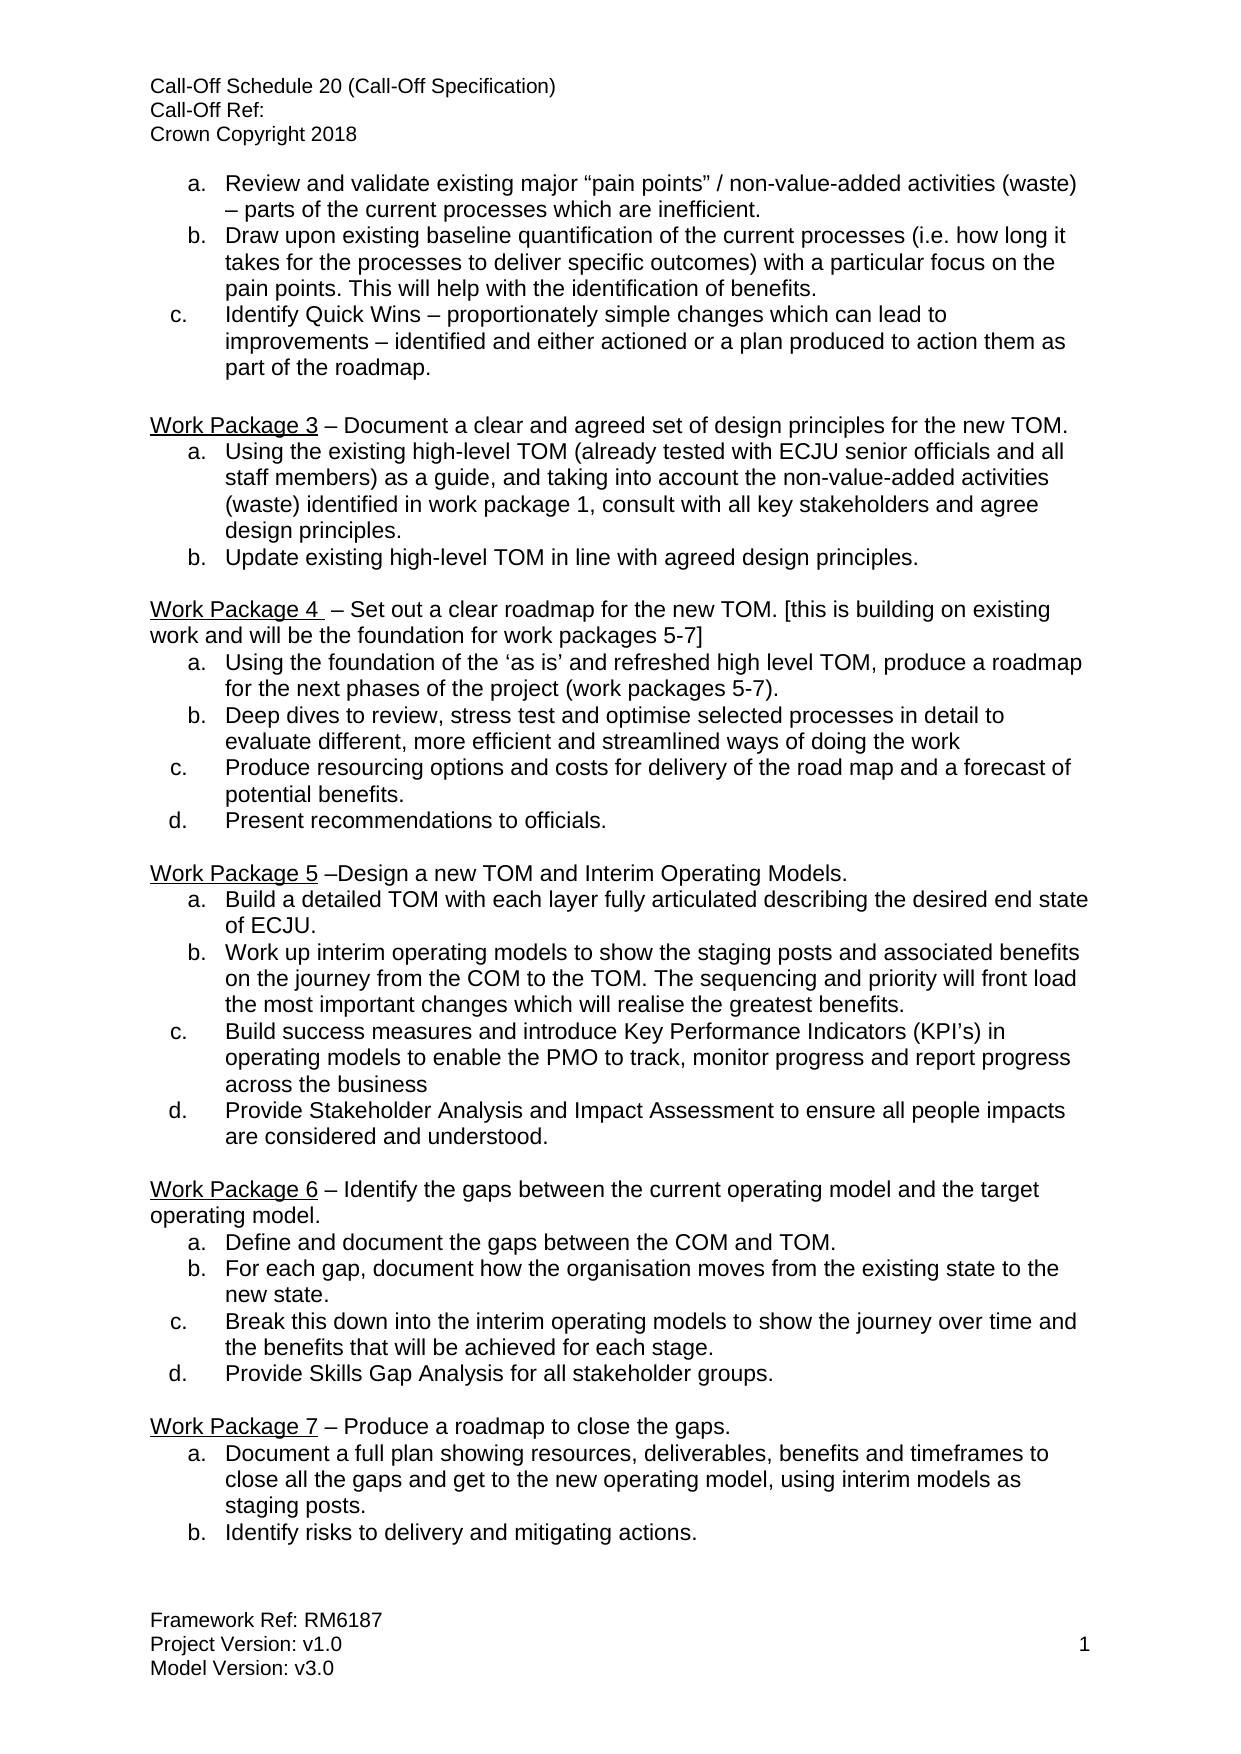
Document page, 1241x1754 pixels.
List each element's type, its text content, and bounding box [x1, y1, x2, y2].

list Draw upon existing baseline quantification of the current processes (i.e. how long it takes for the processes to deliver specific outcomes) with a particular focus on the pain points. This will help with the identification of benefits. [187, 222, 1090, 301]
list Break this down into the interim operating models to show the journey over time and the benefits that will be achieved for each stage. [187, 1308, 1090, 1360]
list Using the existing high-level TOM (already tested with ECJU senior officials and all staff members) as a guide, and taking into account the non-value-added activities (waste) identified in work package 1, consult with all key stakeholders and agree design principles. [187, 438, 1090, 543]
text Work Package 3 – Document a clear and agreed set of design principles for the new TOM. [150, 412, 1090, 438]
list Work up interim operating models to show the staging posts and associated benefits on the journey from the COM to the TOM. The sequencing and priority will front load the most important changes which will realise the greatest benefits. [187, 939, 1090, 1018]
list Deep dives to review, stress test and optimise selected processes in detail to evaluate different, more efficient and streamlined ways of doing the work [187, 702, 1090, 754]
list Document a full plan showing resources, deliverables, benefits and timeframes to close all the gaps and get to the new operating model, using interim models as staging posts. [187, 1439, 1090, 1518]
text Work Package 7 – Produce a roadmap to close the gaps. [150, 1413, 1090, 1439]
list Using the foundation of the ‘as is’ and refreshed high level TOM, produce a roadmap for the next phases of the project (work packages 5-7). [187, 649, 1090, 702]
list For each gap, document how the organisation moves from the existing state to the new state. [187, 1255, 1090, 1308]
text Work Package 5 –Design a new TOM and Interim Operating Models. [150, 860, 1090, 886]
list Provide Skills Gap Analysis for all stakeholder groups. [187, 1360, 1090, 1387]
list Build success measures and introduce Key Performance Indicators (KPI’s) in operating models to enable the PMO to track, monitor progress and report progress across the business [187, 1018, 1090, 1097]
list Update existing high-level TOM in line with agreed design principles. [187, 543, 1090, 570]
list Identify risks to delivery and mitigating actions. [187, 1518, 1090, 1545]
list Review and validate existing major “pain points” / non-value-added activities (waste) – parts of the current processes which are inefficient. [187, 169, 1090, 222]
list Provide Stakeholder Analysis and Impact Assessment to ensure all people impacts are considered and understood. [187, 1097, 1090, 1149]
list Define and document the gaps between the COM and TOM. [187, 1229, 1090, 1255]
list Build a detailed TOM with each layer fully articulated describing the desired end state of ECJU. [187, 886, 1090, 939]
text Work Package 6 – Identify the gaps between the current operating model and the target operating model. [150, 1176, 1090, 1229]
list Identify Quick Wins – proportionately simple changes which can lead to improvements – identified and either actioned or a plan produced to action them as part of the roadmap. [187, 301, 1090, 380]
list Produce resourcing options and costs for delivery of the road map and a forecast of potential benefits. [187, 754, 1090, 807]
list Present recommendations to officials. [187, 807, 1090, 833]
text Work Package 4 – Set out a clear roadmap for the new TOM. [this is building on existing work and will be the foundation for work packages 5-7] [150, 596, 1090, 649]
